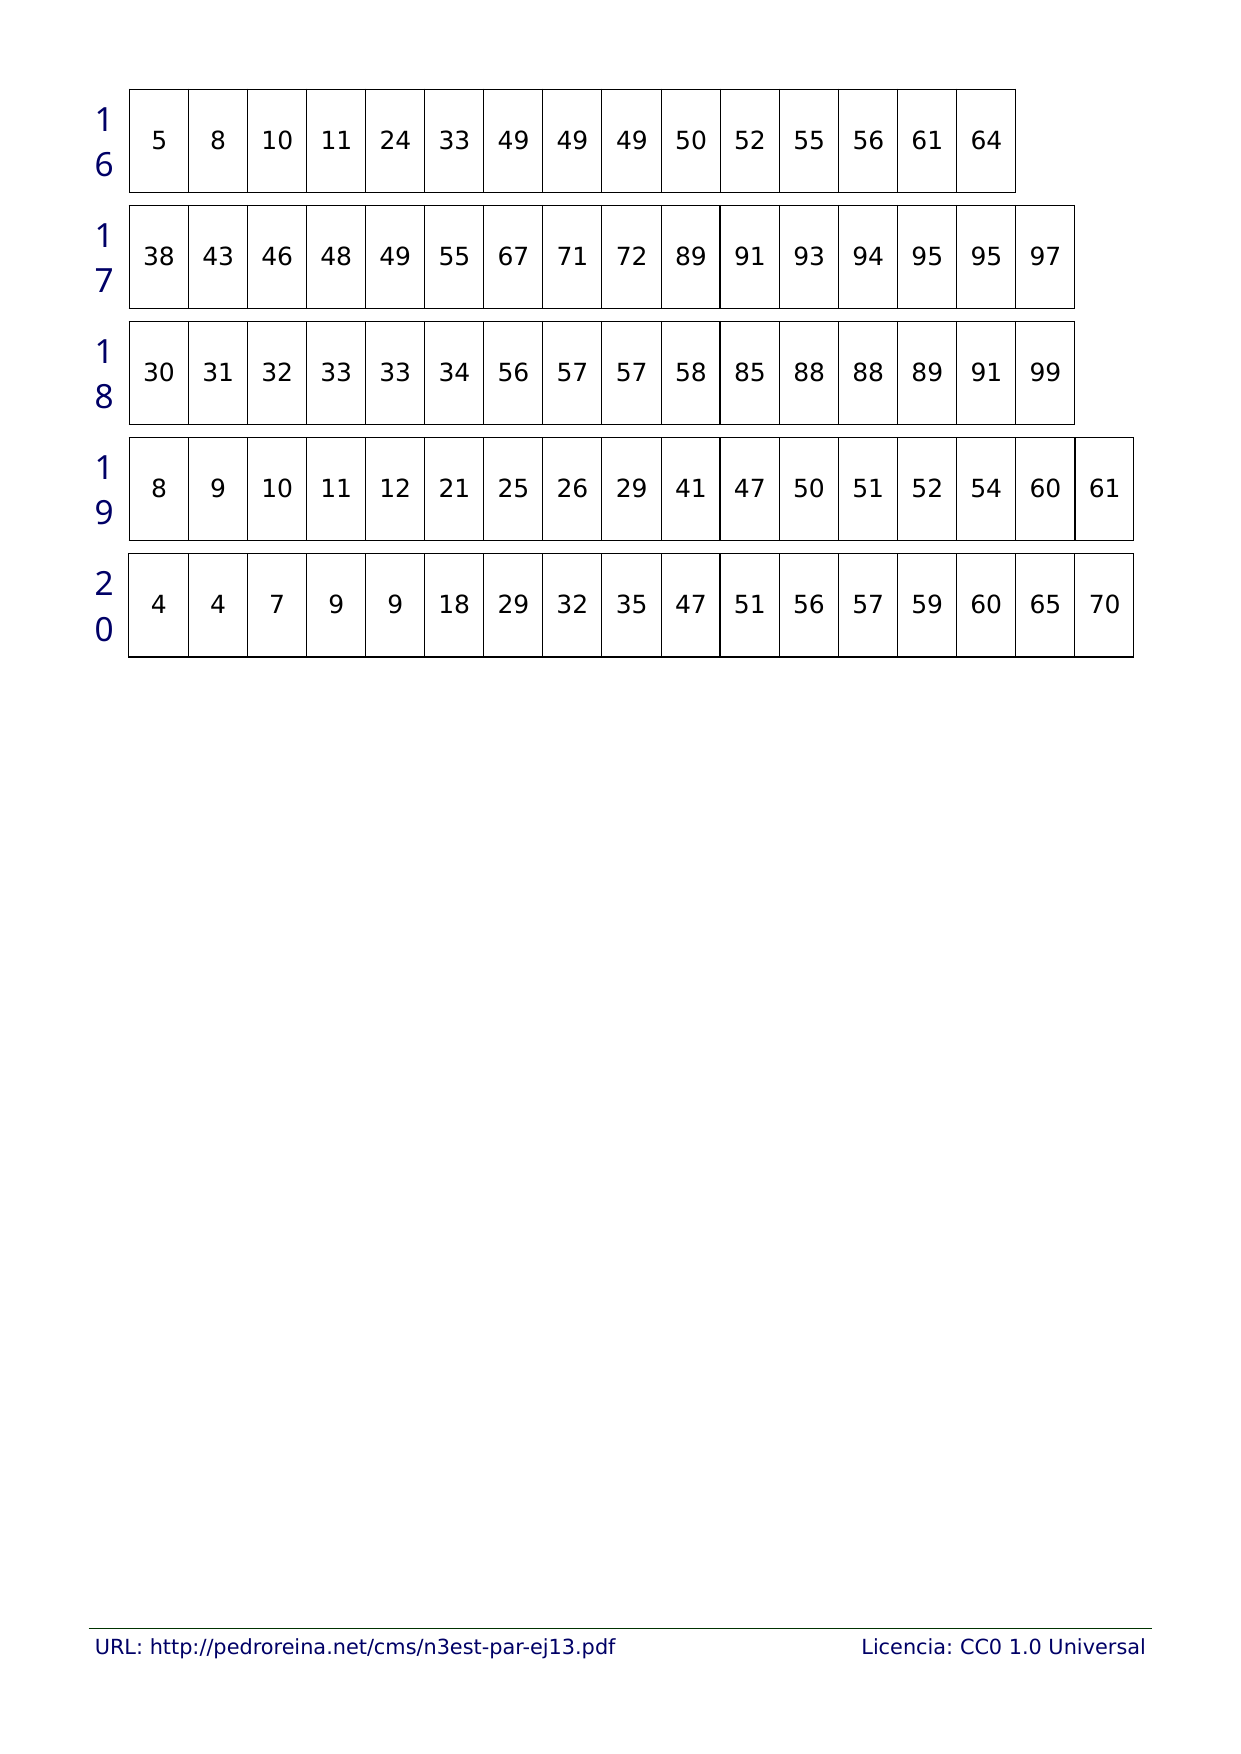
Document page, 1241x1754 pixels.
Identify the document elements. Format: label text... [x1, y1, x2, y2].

table_header 32 [543, 554, 601, 656]
table_header 24 [366, 90, 424, 192]
table_header 89 [898, 322, 956, 424]
table_header 47 [721, 438, 779, 540]
table_header 46 [248, 206, 306, 308]
table_header 12 [366, 438, 424, 540]
table_header 61 [898, 90, 956, 192]
table_header 29 [602, 438, 661, 540]
table_header 10 [248, 438, 306, 540]
table_header 10 [248, 90, 306, 192]
table_header 18 [425, 554, 483, 656]
table_header 97 [1016, 206, 1074, 308]
table_header 11 [307, 438, 365, 540]
table_header 56 [780, 554, 838, 656]
table_header 52 [898, 438, 956, 540]
table_header 52 [721, 90, 779, 192]
table_header 51 [839, 438, 897, 540]
table_header 32 [248, 322, 306, 424]
table_header 48 [307, 206, 365, 308]
table_header 64 [957, 90, 1015, 192]
table_header 50 [662, 90, 720, 192]
table_header 91 [721, 206, 779, 308]
table_header 9 [189, 438, 247, 540]
table_header 41 [662, 438, 719, 540]
table_header 94 [839, 206, 897, 308]
table_header 93 [780, 206, 838, 308]
table_header 57 [602, 322, 661, 424]
table_header 51 [721, 554, 779, 656]
table_header 9 [307, 554, 365, 656]
table_header 59 [898, 554, 956, 656]
table_header 99 [1016, 322, 1074, 424]
table_header 65 [1016, 554, 1074, 656]
table_header 49 [484, 90, 542, 192]
table_header 18 [89, 321, 129, 424]
table_header 58 [662, 322, 719, 424]
table_header 8 [130, 438, 188, 540]
table_header 89 [662, 206, 719, 308]
table_header 57 [543, 322, 601, 424]
table_header 91 [957, 322, 1015, 424]
table_header 67 [484, 206, 542, 308]
table_header 55 [425, 206, 483, 308]
table_header 85 [721, 322, 779, 424]
table_header 33 [366, 322, 424, 424]
table_header 49 [543, 90, 601, 192]
table_header 50 [780, 438, 838, 540]
table_header 57 [839, 554, 897, 656]
table_header 47 [662, 554, 719, 656]
table_header 33 [307, 322, 365, 424]
table_header 5 [130, 90, 188, 192]
table_header 95 [898, 206, 956, 308]
table_header 8 [189, 90, 247, 192]
table_header 61 [1076, 438, 1133, 540]
table_header 49 [366, 206, 424, 308]
table_header 9 [366, 554, 424, 656]
table_header 71 [543, 206, 601, 308]
table_header 19 [89, 437, 129, 540]
table_header 30 [130, 322, 188, 424]
table_header 55 [780, 90, 838, 192]
table_header 70 [1075, 554, 1133, 656]
table_header 26 [543, 438, 601, 540]
table_header 11 [307, 90, 365, 192]
table_header 54 [957, 438, 1015, 540]
table_header 4 [189, 554, 247, 656]
table_header 38 [130, 206, 188, 308]
table_header 56 [839, 90, 897, 192]
table_header 34 [425, 322, 483, 424]
table_header 31 [189, 322, 247, 424]
table_header 25 [484, 438, 542, 540]
table_header 72 [602, 206, 661, 308]
table_header 88 [839, 322, 897, 424]
table_header 56 [484, 322, 542, 424]
table_header 16 [89, 89, 129, 192]
table_header 17 [89, 205, 129, 308]
table_header 33 [425, 90, 483, 192]
table_header 7 [248, 554, 306, 656]
table_header 88 [780, 322, 838, 424]
table_header 60 [957, 554, 1015, 656]
table_header 20 [89, 553, 128, 656]
table_header 43 [189, 206, 247, 308]
table_header 49 [602, 90, 661, 192]
table_header 35 [602, 554, 661, 656]
table_header 21 [425, 438, 483, 540]
table_header 4 [129, 554, 188, 656]
table_header 29 [484, 554, 542, 656]
table_header 95 [957, 206, 1015, 308]
table_header 60 [1016, 438, 1074, 540]
